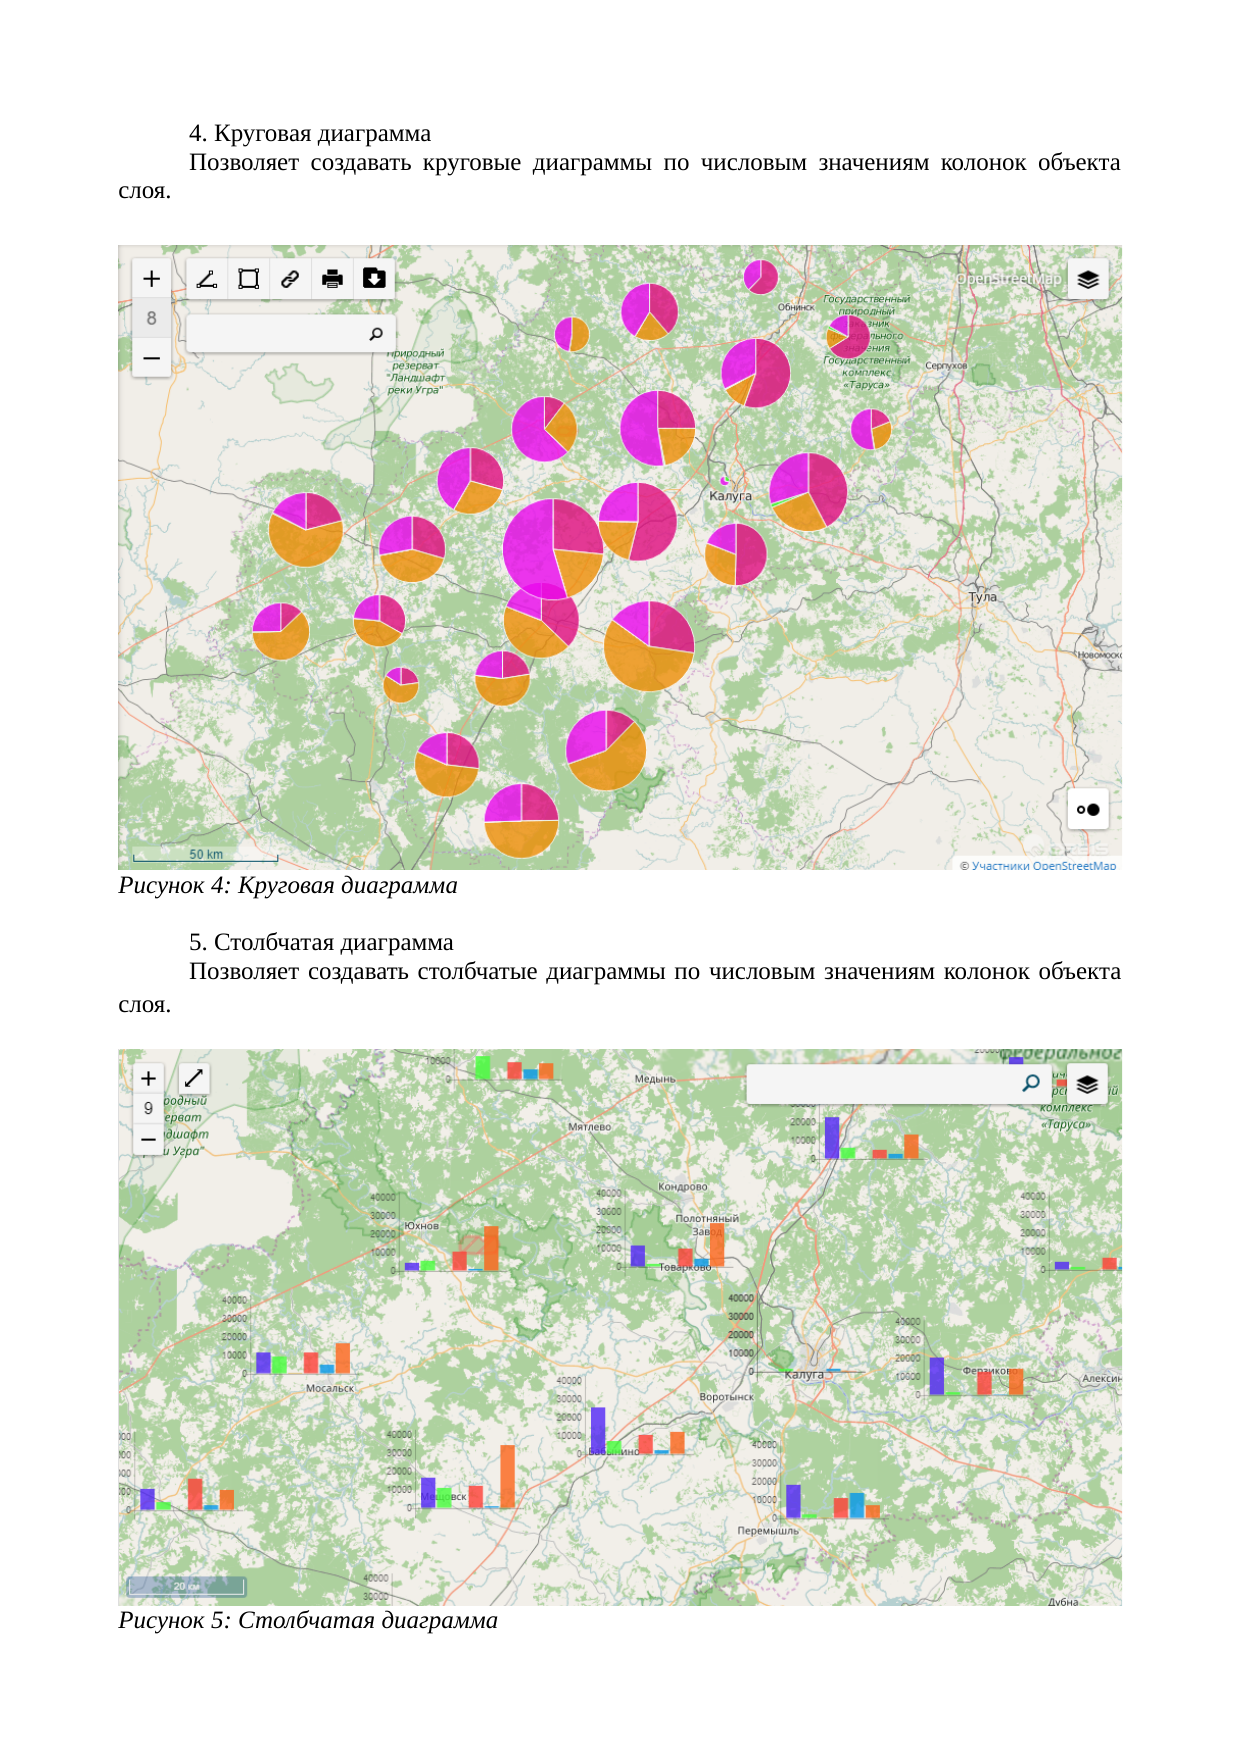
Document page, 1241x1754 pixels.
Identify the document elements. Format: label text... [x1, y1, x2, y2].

picture [118, 1049, 1123, 1606]
text Рисунок 5: Столбчатая диаграмма [118, 1606, 1122, 1634]
text Позволяет создавать столбчатые диаграммы по числовым значениям колонок объекта слоя. [118, 956, 1122, 1018]
picture [118, 245, 1123, 870]
text Позволяет создавать круговые диаграммы по числовым значениям колонок объекта слоя. [118, 147, 1122, 204]
text Рисунок 4: Круговая диаграмма [118, 870, 1122, 899]
text 4. Круговая диаграмма [118, 118, 1122, 147]
text 5. Столбчатая диаграмма [118, 927, 1122, 956]
